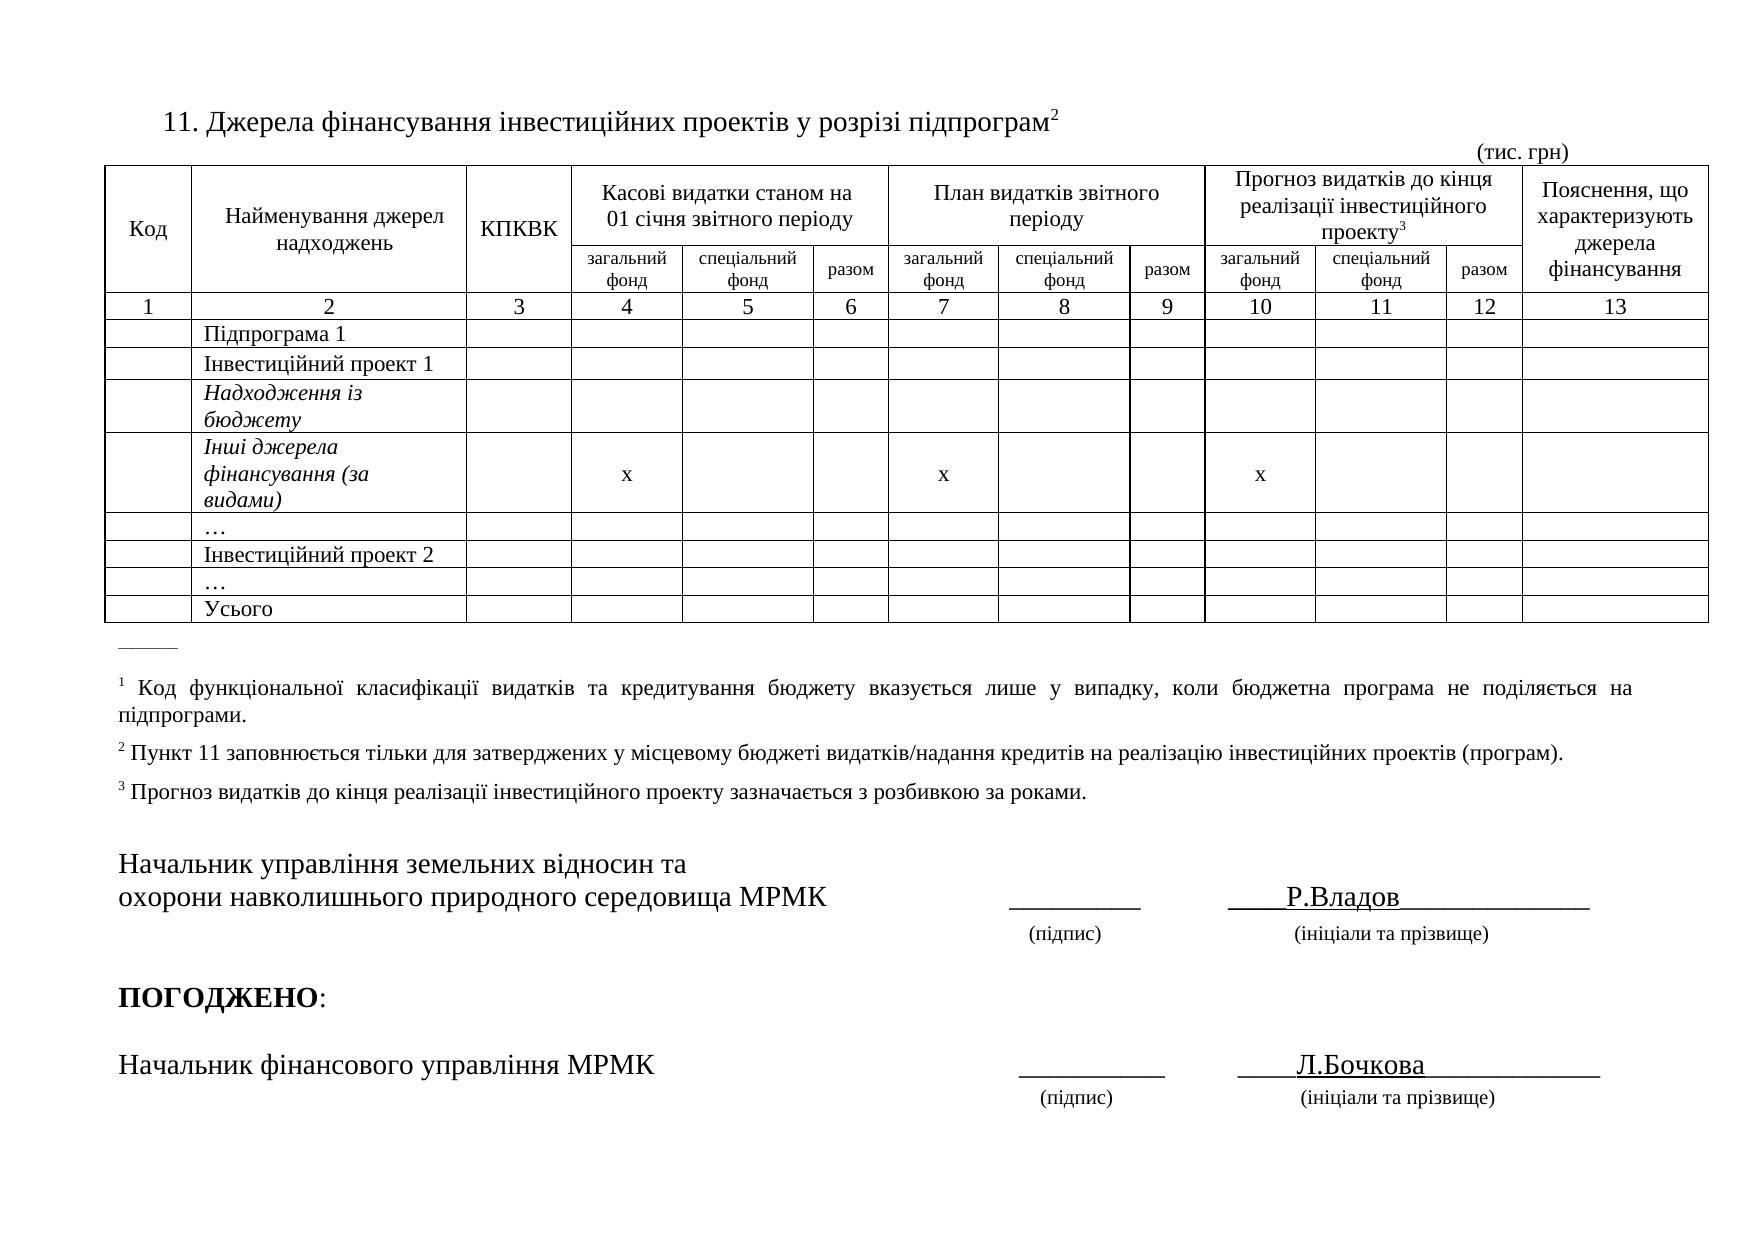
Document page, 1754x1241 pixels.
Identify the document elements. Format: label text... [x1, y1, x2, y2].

table_cell [683, 541, 813, 567]
table_cell 3 [467, 293, 571, 319]
table_cell [1316, 380, 1446, 432]
table_cell [106, 433, 191, 512]
table_cell [467, 380, 571, 432]
table_cell [814, 320, 888, 347]
table_cell [889, 320, 998, 347]
table_cell [1131, 348, 1204, 378]
table_cell [106, 513, 191, 540]
table_cell [467, 320, 571, 347]
table_cell [106, 596, 191, 622]
table_cell [889, 513, 998, 540]
table_cell [999, 596, 1129, 622]
table_cell Інші джерела фінансування (за видами) [192, 433, 466, 512]
table_header Касові видатки станом на 01 січня звітного періоду [572, 166, 888, 244]
table_header Код [106, 166, 191, 292]
table_cell [814, 348, 888, 378]
table_cell [1206, 596, 1315, 622]
table_cell [572, 513, 682, 540]
table_cell загальний фонд [1206, 246, 1315, 292]
table_cell спеціальний фонд [1316, 246, 1446, 292]
table_cell 13 [1523, 293, 1708, 319]
table_cell [467, 568, 571, 594]
table_cell [1523, 380, 1708, 432]
table_cell [106, 541, 191, 567]
table_cell 1 [106, 293, 191, 319]
table_cell [683, 568, 813, 594]
table_cell [572, 541, 682, 567]
table_cell … [192, 513, 466, 540]
table_header Прогноз видатків до кінця реалізації інвестиційного проекту3 [1206, 166, 1522, 244]
table_cell спеціальний фонд [683, 246, 813, 292]
table_cell [1206, 320, 1315, 347]
text 11. Джерела фінансування інвестиційних проектів у розрізі підпрограм2 [118, 104, 1636, 138]
text _________ [118, 635, 1636, 662]
table_cell [814, 541, 888, 567]
table_cell [999, 433, 1129, 512]
table_cell [1206, 513, 1315, 540]
table_cell Надходження із бюджету [192, 380, 466, 432]
text ПОГОДЖЕНО: [118, 980, 1636, 1014]
table_cell [1131, 380, 1204, 432]
table_cell 7 [889, 293, 998, 319]
table_cell [572, 380, 682, 432]
table_cell [814, 513, 888, 540]
table_cell 9 [1131, 293, 1204, 319]
table_cell [1447, 380, 1522, 432]
table_cell [1447, 320, 1522, 347]
table_cell [467, 348, 571, 378]
table_cell [467, 596, 571, 622]
table_cell загальний фонд [572, 246, 682, 292]
table_header КПКВК [467, 166, 571, 292]
table_cell [1131, 541, 1204, 567]
table_cell [1316, 568, 1446, 594]
table_cell [106, 380, 191, 432]
table_cell [572, 596, 682, 622]
table_cell [814, 380, 888, 432]
table_cell [1131, 568, 1204, 594]
table_cell [889, 596, 998, 622]
table_cell [1131, 433, 1204, 512]
table_cell загальний фонд [889, 246, 998, 292]
table_cell [467, 433, 571, 512]
table_cell [889, 541, 998, 567]
text 1 Код функціональної класифікації видатків та кредитування бюджету вказується лише у випадку, коли бюджетна програма не поділяється на підпрограми. [118, 674, 1636, 727]
table_cell … [192, 568, 466, 594]
table_cell [683, 348, 813, 378]
table_cell разом [814, 246, 888, 292]
table_cell [1131, 596, 1204, 622]
table_cell [1131, 320, 1204, 347]
table_cell [1447, 568, 1522, 594]
table_cell [999, 541, 1129, 567]
table_cell 4 [572, 293, 682, 319]
table_cell [1447, 513, 1522, 540]
table_cell х [889, 433, 998, 512]
table_cell [1447, 433, 1522, 512]
table_cell [683, 596, 813, 622]
table_cell [999, 348, 1129, 378]
table_cell [1206, 541, 1315, 567]
table_cell разом [1131, 246, 1204, 292]
text 3 Прогноз видатків до кінця реалізації інвестиційного проекту зазначається з розбивкою за роками. [118, 778, 1636, 805]
table_cell [1206, 380, 1315, 432]
table_cell [1447, 596, 1522, 622]
table_cell [467, 513, 571, 540]
table_cell [1316, 348, 1446, 378]
table_cell 11 [1316, 293, 1446, 319]
table_cell [1316, 541, 1446, 567]
table_cell [467, 541, 571, 567]
text Начальник управління земельних відносин та [118, 846, 1636, 879]
table_cell [1131, 513, 1204, 540]
text (тис. грн) [118, 138, 1636, 164]
table_cell [814, 433, 888, 512]
table_cell [683, 513, 813, 540]
table_cell [572, 568, 682, 594]
table_cell [683, 320, 813, 347]
table_cell [1523, 541, 1708, 567]
table_cell [106, 568, 191, 594]
text Начальник фінансового управління МРМК __________ ____Л.Бочкова____________ (підпис) (ініціали та прізвище) [118, 1047, 1636, 1109]
table_cell [814, 596, 888, 622]
table_cell [889, 568, 998, 594]
table_cell [1316, 513, 1446, 540]
table_cell спеціальний фонд [999, 246, 1129, 292]
table_cell 5 [683, 293, 813, 319]
text охорони навколишнього природного середовища МРМК _________ ____Р.Владов_____________ (підпис) (ініціали та прізвище) [118, 879, 1636, 947]
table_header Пояснення, що характеризують джерела фінансування [1523, 166, 1708, 292]
table_cell х [572, 433, 682, 512]
table_cell [572, 348, 682, 378]
table_cell [889, 348, 998, 378]
table_cell Інвестиційний проект 2 [192, 541, 466, 567]
table_cell [1523, 348, 1708, 378]
table_cell 10 [1206, 293, 1315, 319]
table_cell Інвестиційний проект 1 [192, 348, 466, 378]
table_cell 8 [999, 293, 1129, 319]
table_cell [106, 348, 191, 378]
table_cell Підпрограма 1 [192, 320, 466, 347]
text 2 Пункт 11 заповнюється тільки для затверджених у місцевому бюджеті видатків/надання кредитів на реалізацію інвестиційних проектів (програм). [118, 739, 1636, 766]
table_header План видатків звітного періоду [889, 166, 1204, 244]
table_cell [1206, 348, 1315, 378]
table_cell [889, 380, 998, 432]
table_cell х [1206, 433, 1315, 512]
table_cell [1447, 541, 1522, 567]
table_cell [572, 320, 682, 347]
table_cell [999, 320, 1129, 347]
table_cell [999, 380, 1129, 432]
table_cell разом [1447, 246, 1522, 292]
table_cell [814, 568, 888, 594]
table_cell [683, 380, 813, 432]
table_cell [999, 568, 1129, 594]
table_cell [999, 513, 1129, 540]
table_cell [1523, 320, 1708, 347]
table_cell [1316, 596, 1446, 622]
table_cell [683, 433, 813, 512]
table_cell [106, 320, 191, 347]
table_cell 12 [1447, 293, 1522, 319]
table_cell [1447, 348, 1522, 378]
table_cell 6 [814, 293, 888, 319]
table_cell [1523, 596, 1708, 622]
table_cell [1523, 433, 1708, 512]
table_cell Усього [192, 596, 466, 622]
table_cell [1316, 320, 1446, 347]
table_header Найменування джерел надходжень [192, 166, 466, 292]
table_cell 2 [192, 293, 466, 319]
table_cell [1206, 568, 1315, 594]
table_cell [1523, 568, 1708, 594]
table_cell [1523, 513, 1708, 540]
table_cell [1316, 433, 1446, 512]
